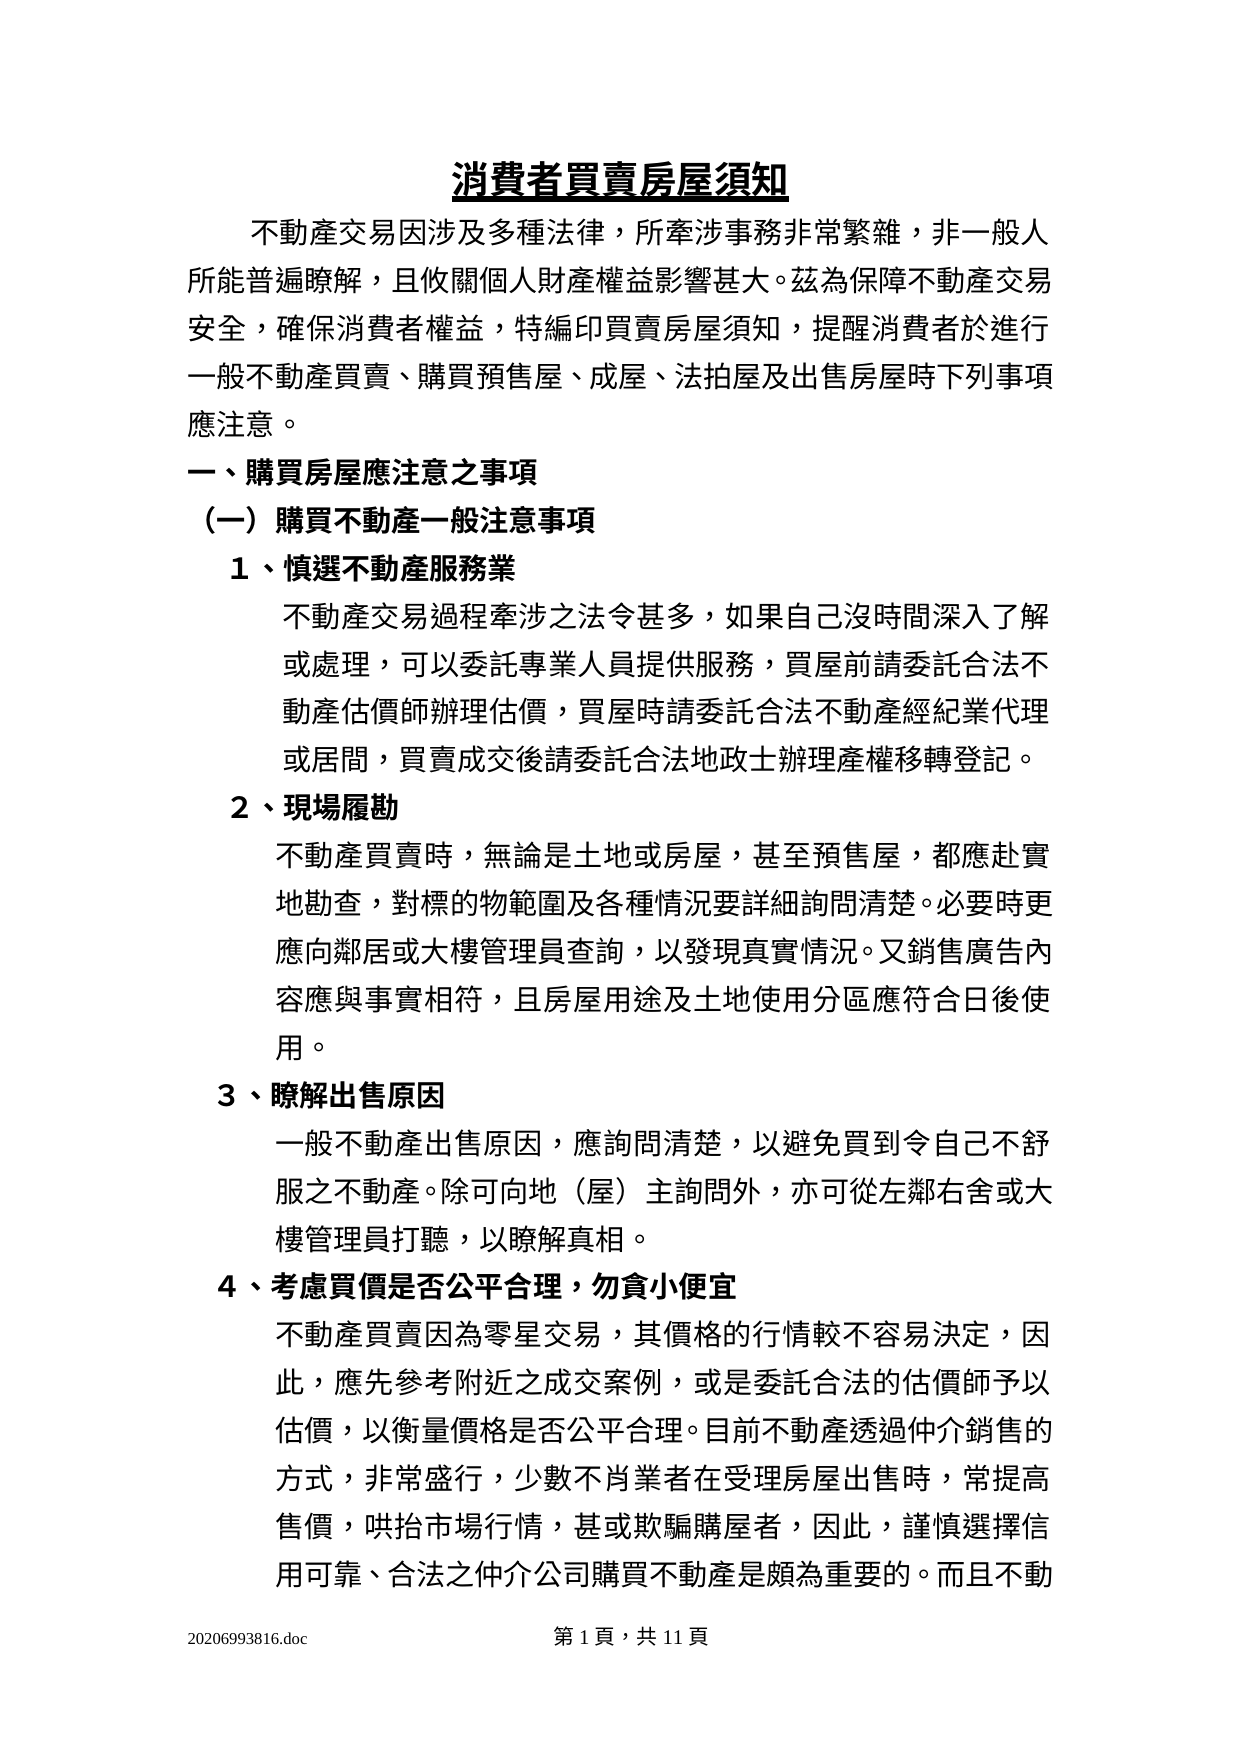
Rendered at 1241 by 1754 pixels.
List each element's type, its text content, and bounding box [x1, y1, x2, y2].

text 一般不動產出售原因，應詢問清楚，以避免買到令自己不舒服之不動產。除可向地（屋）主詢問外，亦可從左鄰右舍或大樓管理員打聽，以瞭解真相。 [275, 1115, 1053, 1258]
text 不動產買賣時，無論是土地或房屋，甚至預售屋，都應赴實地勘查，對標的物範圍及各種情況要詳細詢問清楚。必要時更應向鄰居或大樓管理員查詢，以發現真實情況。又銷售廣告內容應與事實相符，且房屋用途及土地使用分區應符合日後使用。 [275, 827, 1053, 1067]
text 不動產買賣因為零星交易，其價格的行情較不容易決定，因此，應先參考附近之成交案例，或是委託合法的估價師予以估價，以衡量價格是否公平合理。目前不動產透過仲介銷售的方式，非常盛行，少數不肖業者在受理房屋出售時，常提高售價，哄抬市場行情，甚或欺騙購屋者，因此，謹慎選擇信用可靠、合法之仲介公司購買不動產是頗為重要的。而且不動 [275, 1306, 1053, 1594]
text １、慎選不動產服務業 [225, 540, 1053, 588]
text ４、考慮買價是否公平合理，勿貪小便宜 [187, 1258, 1053, 1306]
text 不動產交易因涉及多種法律，所牽涉事務非常繁雜，非一般人所能普遍瞭解，且攸關個人財產權益影響甚大。茲為保障不動產交易安全，確保消費者權益，特編印買賣房屋須知，提醒消費者於進行一般不動產買賣、購買預售屋、成屋、法拍屋及出售房屋時下列事項應注意。 [187, 204, 1053, 444]
text ２、現場履勘 [225, 779, 1053, 827]
text （一）購買不動產一般注意事項 [187, 492, 1053, 540]
text ３、瞭解出售原因 [187, 1067, 1053, 1115]
text 消費者買賣房屋須知 [187, 150, 1053, 204]
text 一、購買房屋應注意之事項 [187, 444, 1053, 492]
text 不動產交易過程牽涉之法令甚多，如果自己沒時間深入了解或處理，可以委託專業人員提供服務，買屋前請委託合法不動產估價師辦理估價，買屋時請委託合法不動產經紀業代理或居間，買賣成交後請委託合法地政士辦理產權移轉登記。 [282, 588, 1053, 779]
